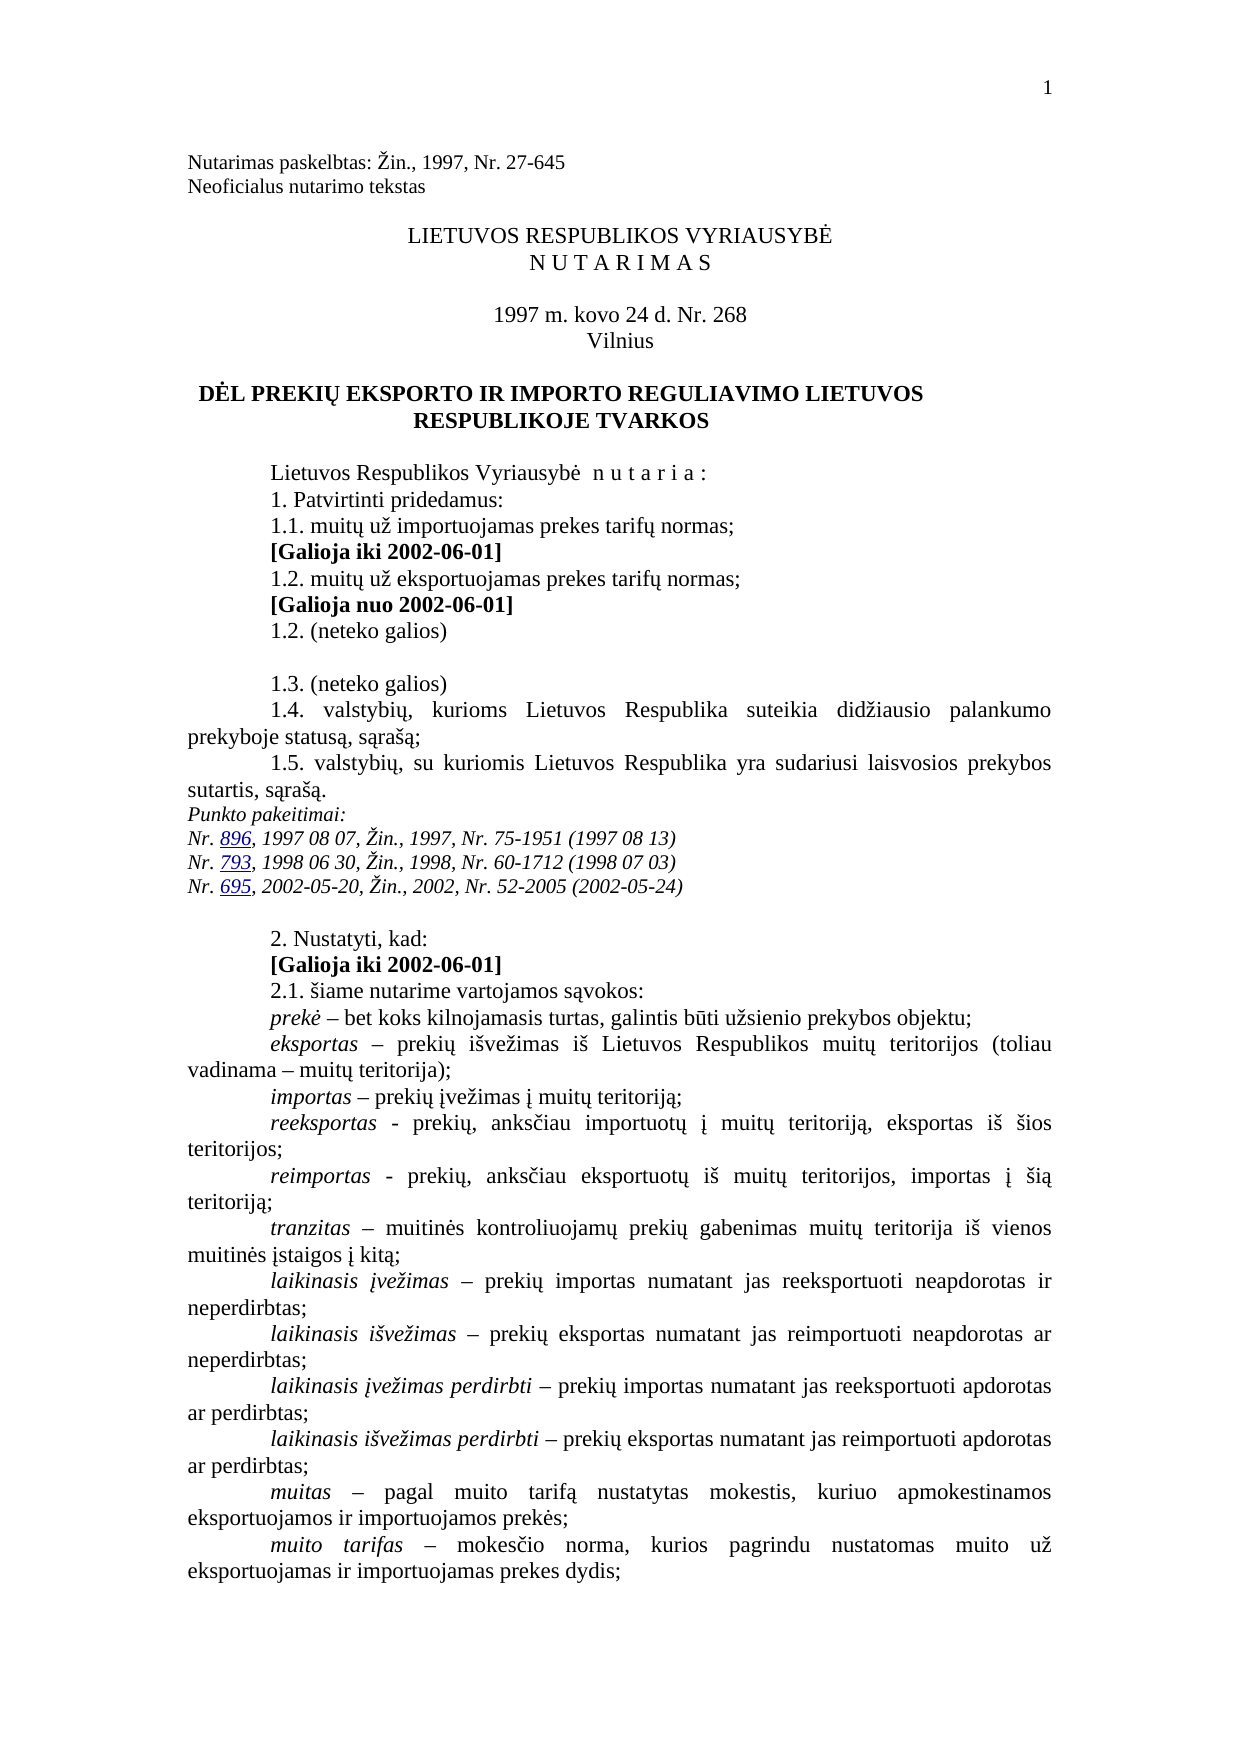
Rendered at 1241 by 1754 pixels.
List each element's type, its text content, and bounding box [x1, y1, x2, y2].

text [Galioja iki 2002-06-01] [187, 538, 1053, 565]
text Punkto pakeitimai: [187, 802, 1053, 826]
text Nr. 695, 2002-05-20, Žin., 2002, Nr. 52-2005 (2002-05-24) [187, 874, 1053, 898]
text importas – prekių įvežimas į muitų teritoriją; [187, 1083, 1053, 1109]
text Nr. 793, 1998 06 30, Žin., 1998, Nr. 60-1712 (1998 07 03) [187, 850, 1053, 874]
subtitle 1997 m. kovo 24 d. Nr. 268 [187, 301, 1053, 328]
text reeksportas - prekių, anksčiau importuotų į muitų teritoriją, eksportas iš šios teritorijos; [187, 1109, 1053, 1162]
text 2.1. šiame nutarime vartojamos sąvokos: [187, 977, 1053, 1004]
subtitle 1. Patvirtinti pridedamus: [187, 486, 1053, 512]
subtitle 2. Nustatyti, kad: [187, 924, 1053, 951]
text muito tarifas – mokesčio norma, kurios pagrindu nustatomas muito už eksportuojamas ir importuojamas prekes dydis; [187, 1531, 1053, 1583]
text tranzitas – muitinės kontroliuojamų prekių gabenimas muitų teritorija iš vienos muitinės įstaigos į kitą; [187, 1214, 1053, 1267]
text 1.1. muitų už importuojamas prekes tarifų normas; [187, 512, 1053, 538]
text [Galioja iki 2002-06-01] [187, 951, 1053, 977]
text 1.5. valstybių, su kuriomis Lietuvos Respublika yra sudariusi laisvosios prekybos sutartis, sąrašą. [187, 749, 1053, 802]
subtitle N U T A R I M A S [187, 248, 1053, 275]
text 1.3. (neteko galios) [187, 670, 1053, 697]
text muitas – pagal muito tarifą nustatytas mokestis, kuriuo apmokestinamos eksportuojamos ir importuojamos prekės; [187, 1478, 1053, 1531]
text laikinasis įvežimas perdirbti – prekių importas numatant jas reeksportuoti apdorotas ar perdirbtas; [187, 1373, 1053, 1425]
text reimportas - prekių, anksčiau eksportuotų iš muitų teritorijos, importas į šią teritoriją; [187, 1162, 1053, 1214]
subtitle LIETUVOS RESPUBLIKOS VYRIAUSYBĖ [187, 222, 1053, 248]
text laikinasis išvežimas perdirbti – prekių eksportas numatant jas reimportuoti apdorotas ar perdirbtas; [187, 1425, 1053, 1478]
text [Galioja nuo 2002-06-01] [187, 591, 1053, 617]
text Neoficialus nutarimo tekstas [187, 174, 1053, 198]
text laikinasis išvežimas – prekių eksportas numatant jas reimportuoti neapdorotas ar neperdirbtas; [187, 1320, 1053, 1373]
text Nr. 896, 1997 08 07, Žin., 1997, Nr. 75-1951 (1997 08 13) [187, 826, 1053, 850]
text 1.4. valstybių, kurioms Lietuvos Respublika suteikia didžiausio palankumo prekyboje statusą, sąrašą; [187, 697, 1053, 749]
text prekė – bet koks kilnojamasis turtas, galintis būti užsienio prekybos objektu; [187, 1004, 1053, 1030]
text Nutarimas paskelbtas: Žin., 1997, Nr. 27-645 [187, 150, 1053, 174]
text 1.2. (neteko galios) [187, 617, 1053, 644]
text 1.2. muitų už eksportuojamas prekes tarifų normas; [187, 565, 1053, 591]
text DĖL PREKIŲ EKSPORTO IR IMPORTO REGULIAVIMO LIETUVOS RESPUBLIKOJE TVARKOS [187, 380, 934, 433]
text laikinasis įvežimas – prekių importas numatant jas reeksportuoti neapdorotas ir neperdirbtas; [187, 1267, 1053, 1320]
text eksportas – prekių išvežimas iš Lietuvos Respublikos muitų teritorijos (toliau vadinama – muitų teritorija); [187, 1030, 1053, 1083]
text Lietuvos Respublikos Vyriausybė nutaria: [187, 459, 1053, 486]
subtitle Vilnius [187, 328, 1053, 354]
